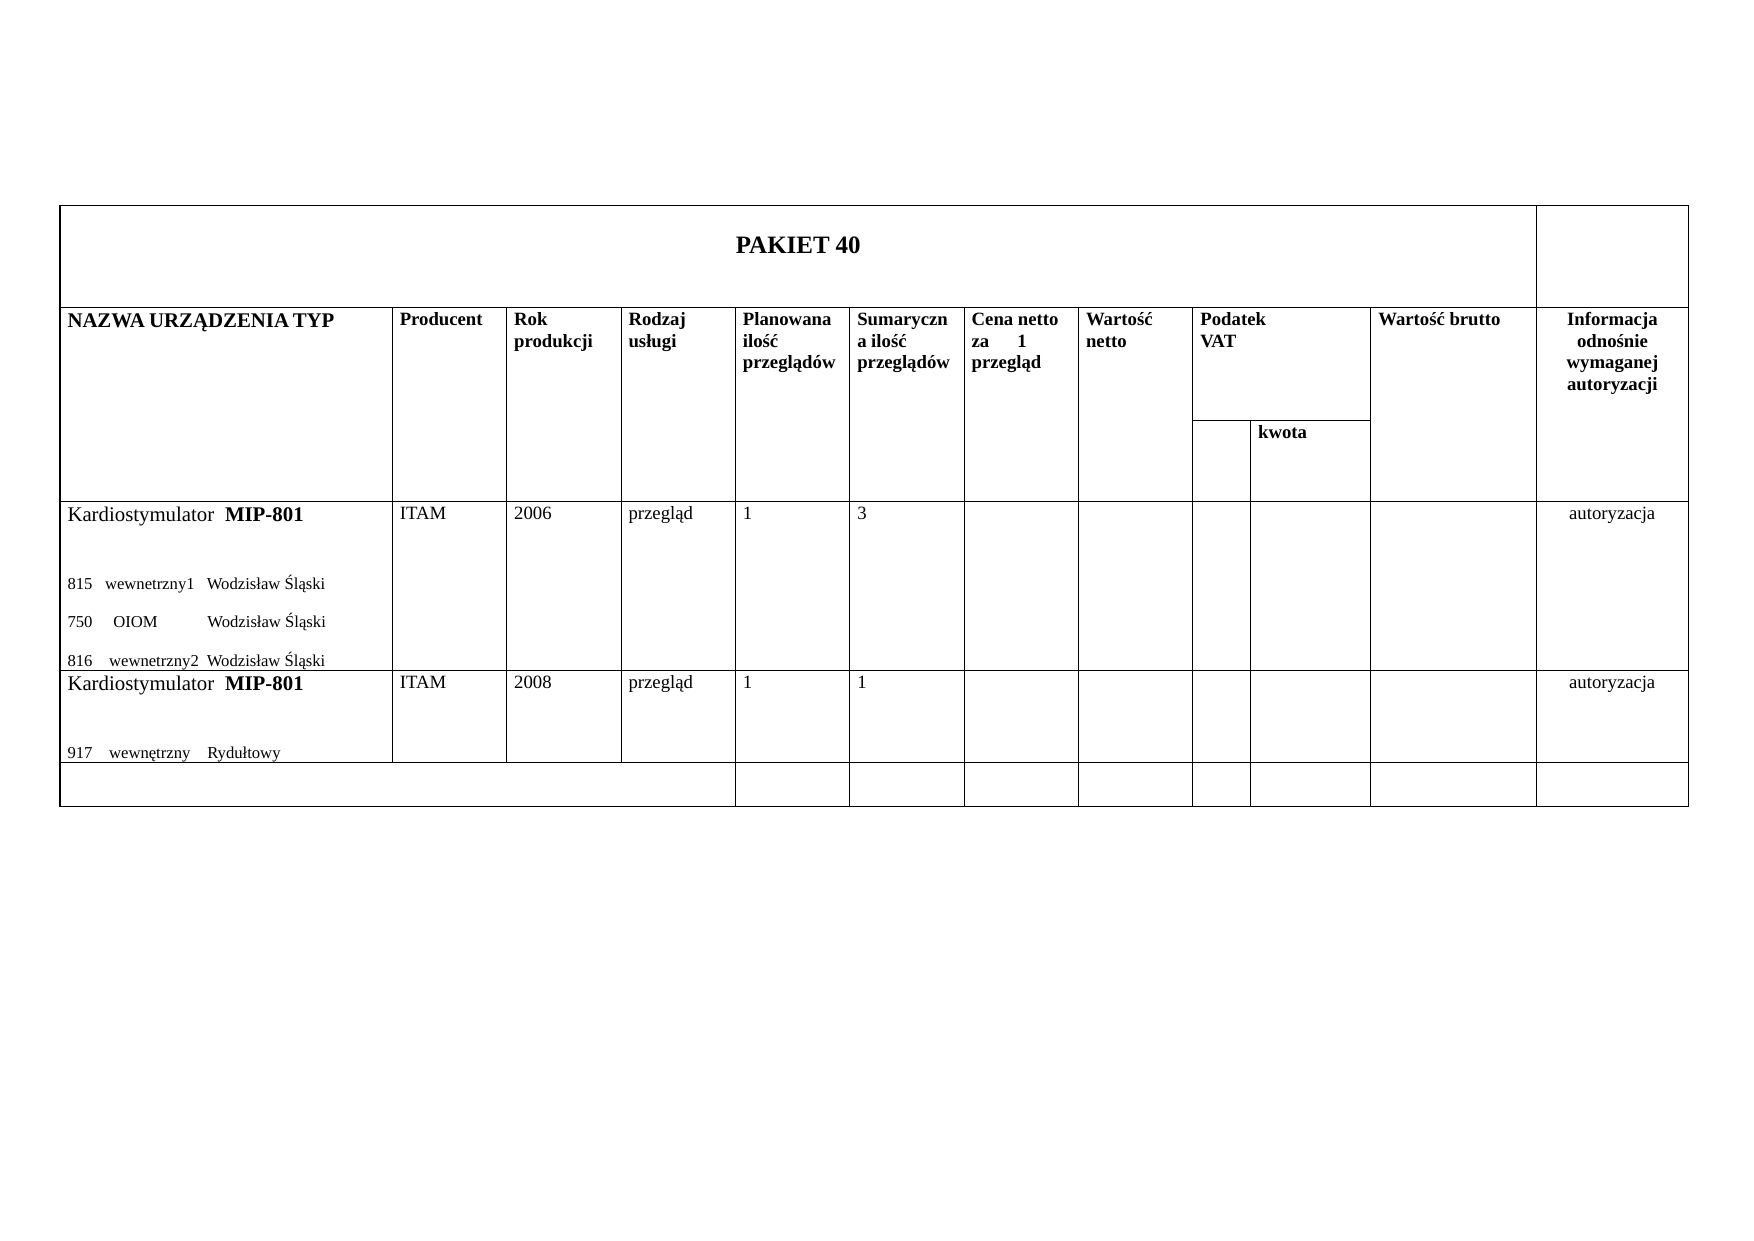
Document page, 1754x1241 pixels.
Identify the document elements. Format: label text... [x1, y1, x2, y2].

table_cell autoryzacja [1537, 502, 1688, 670]
table_cell 1 [850, 671, 964, 762]
table_cell [736, 763, 849, 806]
table_cell [1079, 502, 1192, 670]
table_cell ITAM [393, 671, 506, 762]
table_cell [1079, 763, 1192, 806]
table_cell Rodzaj usługi [622, 308, 735, 501]
table_cell Sumaryczna ilość przeglądów [850, 308, 964, 501]
table_cell [850, 763, 964, 806]
table_cell [1079, 671, 1192, 762]
table_cell Planowana ilość przeglądów [736, 308, 849, 501]
table_header PAKIET 40 [61, 206, 1536, 307]
table_cell 2006 [507, 502, 621, 670]
table_cell Producent [393, 308, 506, 501]
table_cell [965, 671, 1078, 762]
table_cell przegląd [622, 502, 735, 670]
table_cell [1193, 763, 1250, 806]
table_cell  [1193, 421, 1250, 501]
table_cell [965, 502, 1078, 670]
table_cell 1 [736, 502, 849, 670]
table_cell 2008 [507, 671, 621, 762]
table_cell Wartość brutto [1371, 308, 1536, 501]
table_cell [1193, 671, 1250, 762]
table_cell autoryzacja [1537, 671, 1688, 762]
table_cell [61, 763, 735, 806]
table_cell Wartość netto [1079, 308, 1192, 501]
table_cell [1193, 502, 1250, 670]
table_cell [1251, 502, 1370, 670]
table_cell przegląd [622, 671, 735, 762]
table_cell [1251, 671, 1370, 762]
table_cell [1251, 763, 1370, 806]
table_cell 3 [850, 502, 964, 670]
table_cell Kardiostymulator MIP-801 917 wewnętrzny Rydułtowy [61, 671, 392, 762]
table_cell [1537, 763, 1688, 806]
table_cell [1371, 763, 1536, 806]
table_cell Cena netto za 1 przegląd [965, 308, 1078, 501]
table_cell Informacja odnośnie wymaganej autoryzacji [1537, 308, 1688, 501]
table_cell Kardiostymulator MIP-801 815 wewnetrzny1 Wodzisław Śląski 750 OIOM Wodzisław Śląski 816 wewnetrzny2 Wodzisław Śląski [61, 502, 392, 670]
table_cell NAZWA URZĄDZENIA TYP [61, 308, 392, 501]
table_cell 1 [736, 671, 849, 762]
table_cell [965, 763, 1078, 806]
table_cell Rok produkcji [507, 308, 621, 501]
table_header [1537, 206, 1688, 307]
table_cell ITAM [393, 502, 506, 670]
table_cell [1371, 502, 1536, 670]
table_cell kwota [1251, 421, 1370, 501]
table_cell [1371, 671, 1536, 762]
table_cell Podatek VAT [1193, 308, 1370, 420]
